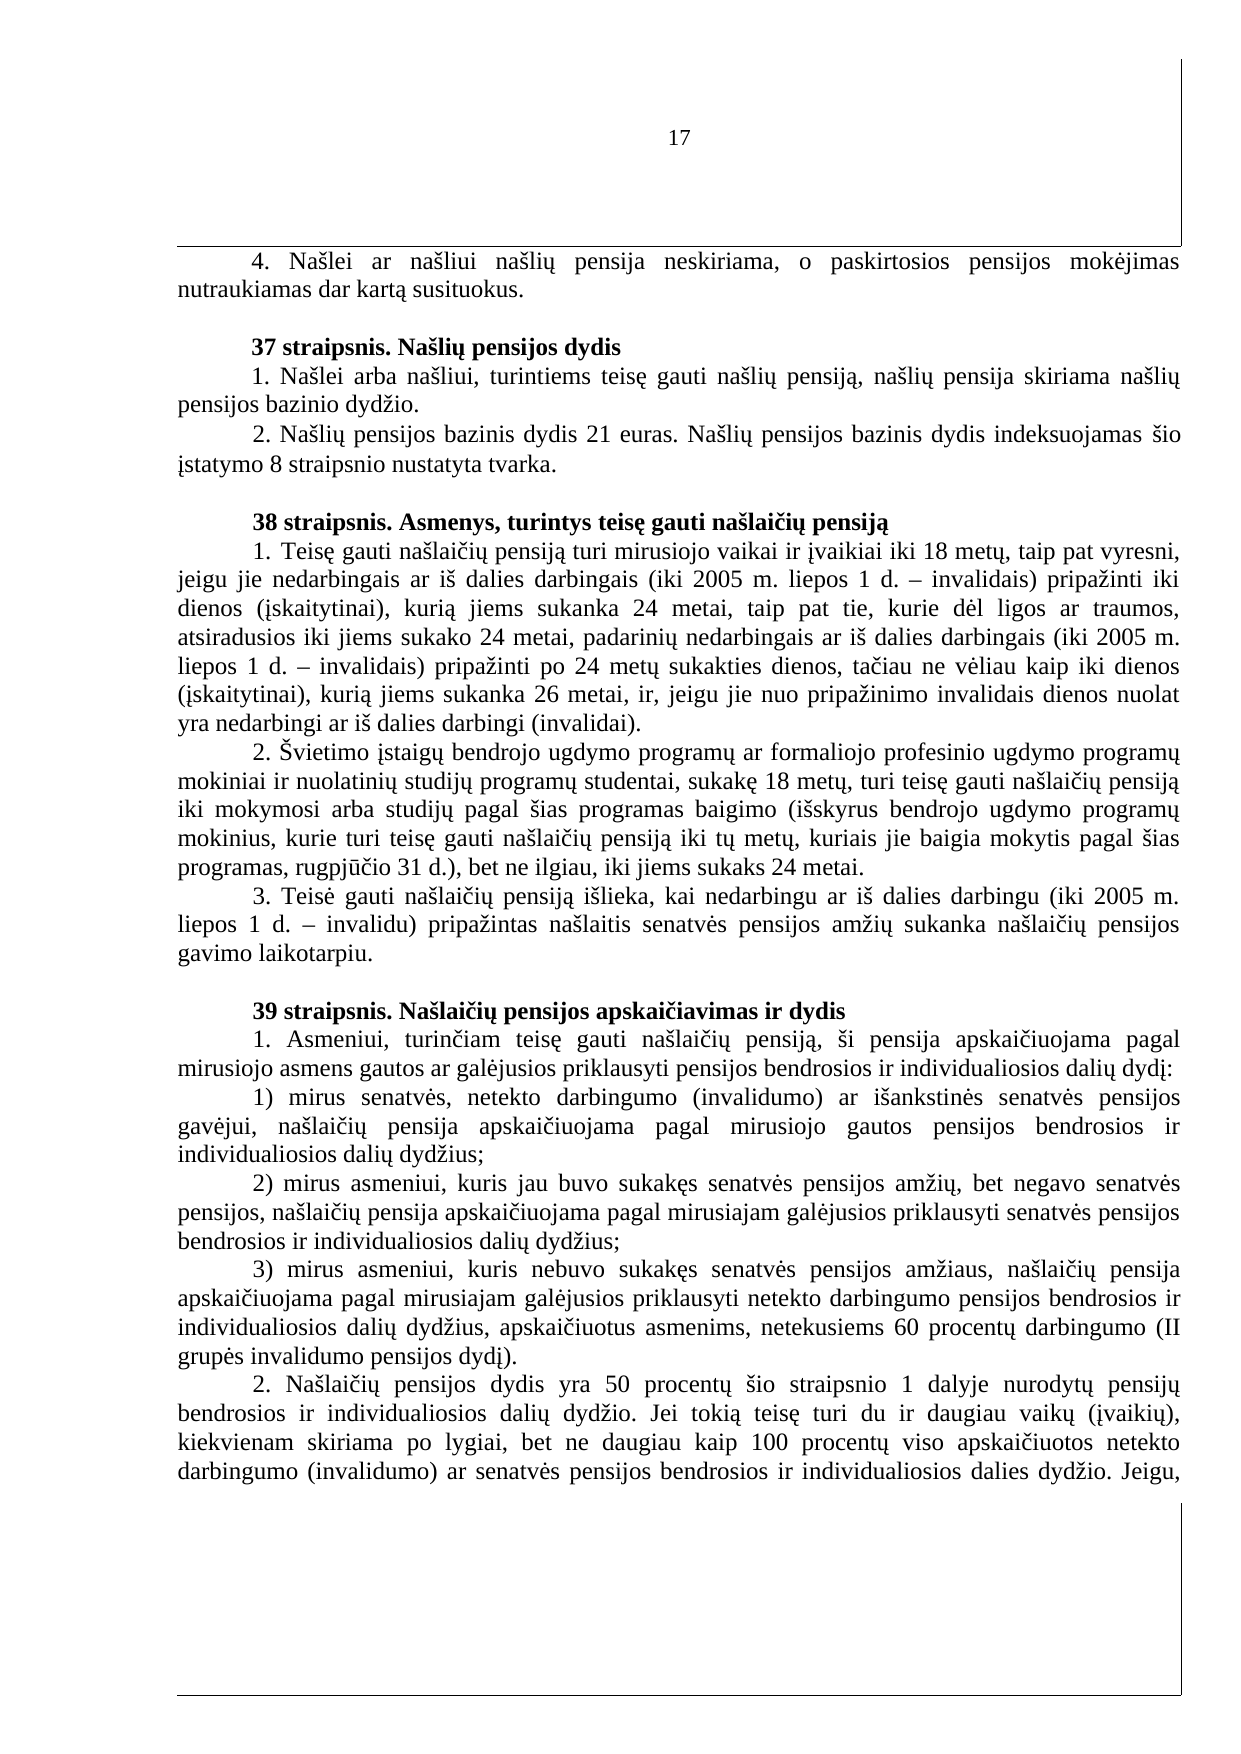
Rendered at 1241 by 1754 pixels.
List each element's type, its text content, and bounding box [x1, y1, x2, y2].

text 2. Našlių pensijos bazinis dydis 21 euras. Našlių pensijos bazinis dydis indeksuojamas šio įstatymo 8 straipsnio nustatyta tvarka. [177, 418, 1181, 478]
text 39 straipsnis. Našlaičių pensijos apskaičiavimas ir dydis [177, 996, 1181, 1024]
text 3. Teisė gauti našlaičių pensiją išlieka, kai nedarbingu ar iš dalies darbingu (iki 2005 m. liepos 1 d. – invalidu) pripažintas našlaitis senatvės pensijos amžių sukanka našlaičių pensijos gavimo laikotarpiu. [177, 881, 1181, 967]
text 37 straipsnis. Našlių pensijos dydis [177, 332, 1181, 361]
text 3) mirus asmeniui, kuris nebuvo sukakęs senatvės pensijos amžiaus, našlaičių pensija apskaičiuojama pagal mirusiajam galėjusios priklausyti netekto darbingumo pensijos bendrosios ir individualiosios dalių dydžius, apskaičiuotus asmenims, netekusiems 60 procentų darbingumo (II grupės invalidumo pensijos dydį). [177, 1254, 1181, 1369]
text 2. Našlaičių pensijos dydis yra 50 procentų šio straipsnio 1 dalyje nurodytų pensijų bendrosios ir individualiosios dalių dydžio. Jei tokią teisę turi du ir daugiau vaikų (įvaikių), kiekvienam skiriama po lygiai, bet ne daugiau kaip 100 procentų viso apskaičiuotos netekto darbingumo (invalidumo) ar senatvės pensijos bendrosios ir individualiosios dalies dydžio. Jeigu, [177, 1369, 1181, 1484]
text 1. Asmeniui, turinčiam teisę gauti našlaičių pensiją, ši pensija apskaičiuojama pagal mirusiojo asmens gautos ar galėjusios priklausyti pensijos bendrosios ir individualiosios dalių dydį: [177, 1024, 1181, 1082]
text 38 straipsnis. Asmenys, turintys teisę gauti našlaičių pensiją [177, 507, 1181, 536]
text 1) mirus senatvės, netekto darbingumo (invalidumo) ar išankstinės senatvės pensijos gavėjui, našlaičių pensija apskaičiuojama pagal mirusiojo gautos pensijos bendrosios ir individualiosios dalių dydžius; [177, 1082, 1181, 1168]
text 1. Našlei arba našliui, turintiems teisę gauti našlių pensiją, našlių pensija skiriama našlių pensijos bazinio dydžio. [177, 361, 1181, 418]
text 2) mirus asmeniui, kuris jau buvo sukakęs senatvės pensijos amžių, bet negavo senatvės pensijos, našlaičių pensija apskaičiuojama pagal mirusiajam galėjusios priklausyti senatvės pensijos bendrosios ir individualiosios dalių dydžius; [177, 1168, 1181, 1254]
text 4. Našlei ar našliui našlių pensija neskiriama, o paskirtosios pensijos mokėjimas nutraukiamas dar kartą susituokus. [177, 246, 1181, 303]
text 1. Teisę gauti našlaičių pensiją turi mirusiojo vaikai ir įvaikiai iki 18 metų, taip pat vyresni, jeigu jie nedarbingais ar iš dalies darbingais (iki 2005 m. liepos 1 d. – invalidais) pripažinti iki dienos (įskaitytinai), kurią jiems sukanka 24 metai, taip pat tie, kurie dėl ligos ar traumos, atsiradusios iki jiems sukako 24 metai, padarinių nedarbingais ar iš dalies darbingais (iki 2005 m. liepos 1 d. – invalidais) pripažinti po 24 metų sukakties dienos, tačiau ne vėliau kaip iki dienos (įskaitytinai), kurią jiems sukanka 26 metai, ir, jeigu jie nuo pripažinimo invalidais dienos nuolat yra nedarbingi ar iš dalies darbingi (invalidai). [177, 536, 1181, 737]
text 2. Švietimo įstaigų bendrojo ugdymo programų ar formaliojo profesinio ugdymo programų mokiniai ir nuolatinių studijų programų studentai, sukakę 18 metų, turi teisę gauti našlaičių pensiją iki mokymosi arba studijų pagal šias programas baigimo (išskyrus bendrojo ugdymo programų mokinius, kurie turi teisę gauti našlaičių pensiją iki tų metų, kuriais jie baigia mokytis pagal šias programas, rugpjūčio 31 d.), bet ne ilgiau, iki jiems sukaks 24 metai. [177, 737, 1181, 881]
